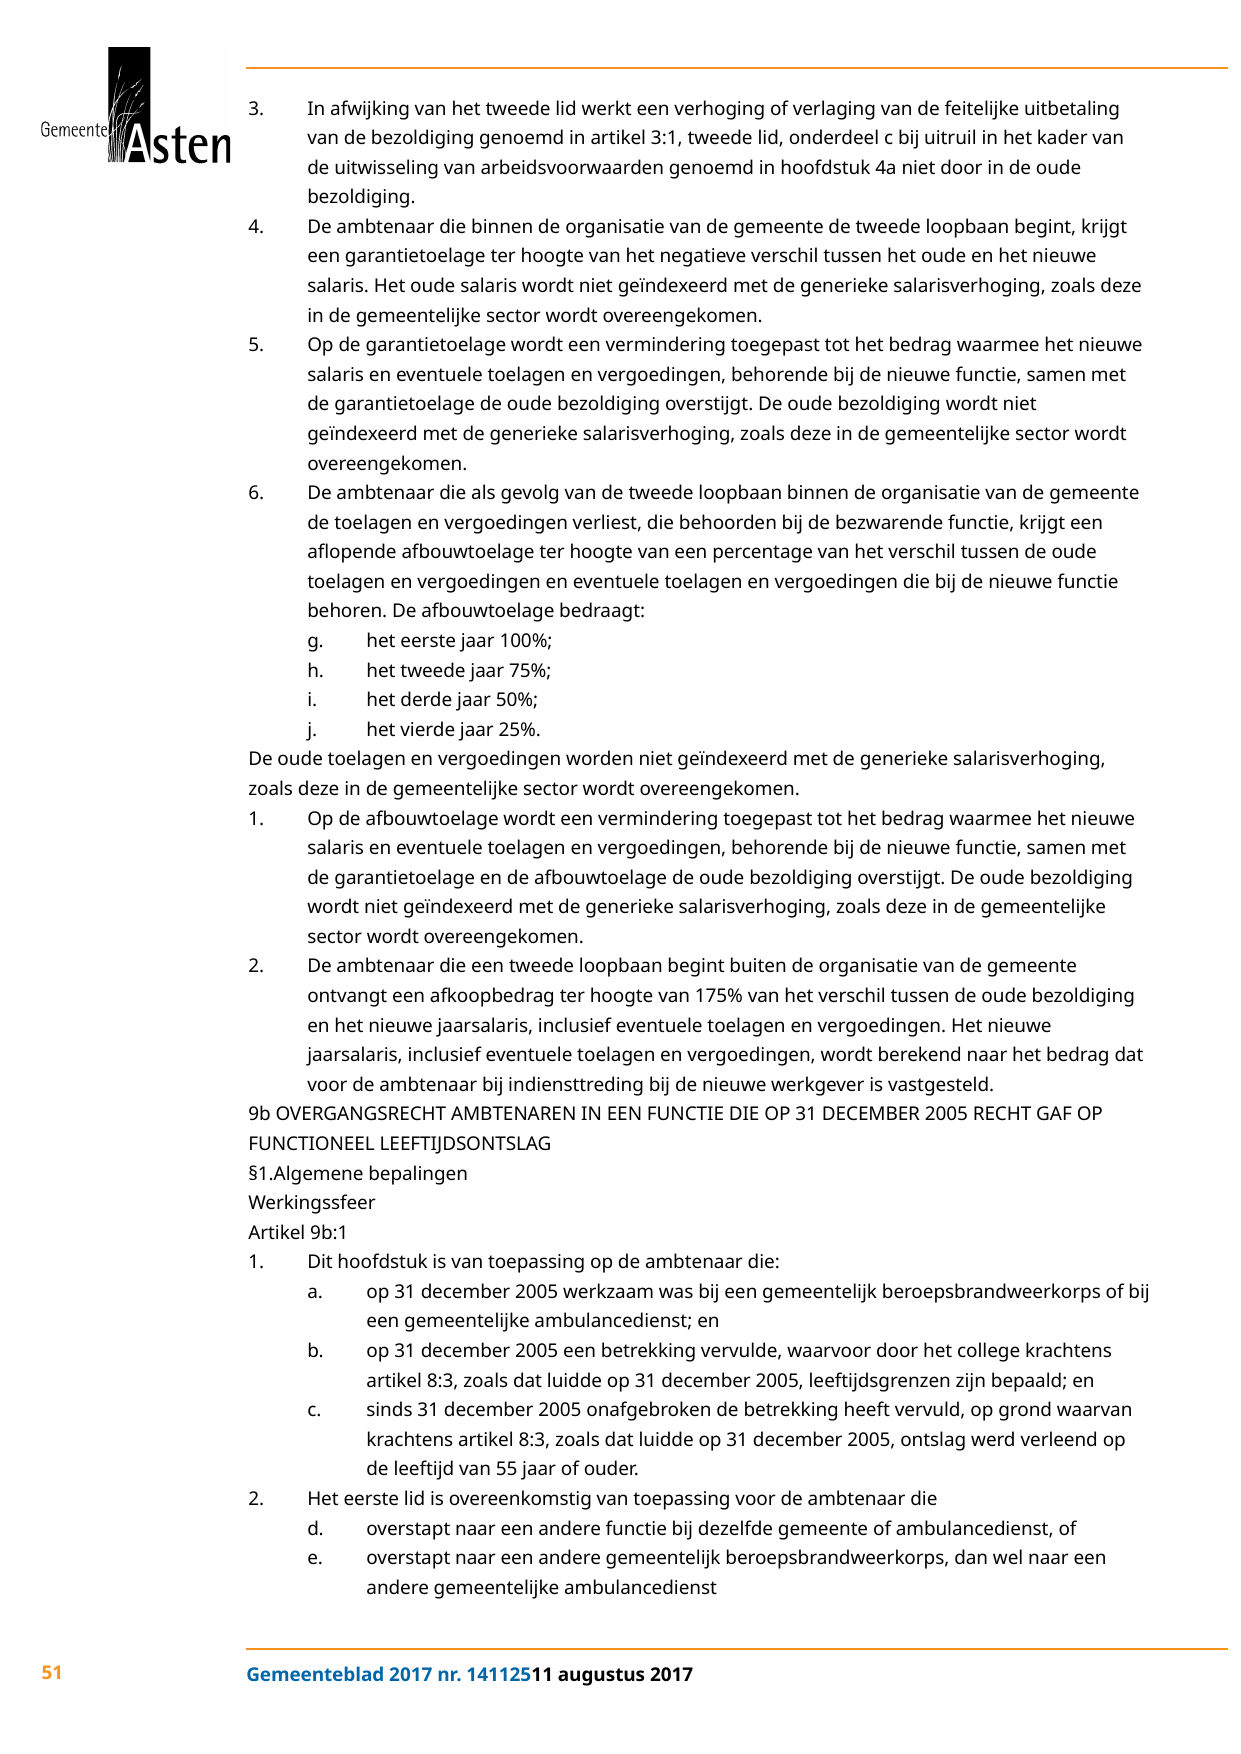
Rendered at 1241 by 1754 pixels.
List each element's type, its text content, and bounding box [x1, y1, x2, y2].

list Het eerste lid is overeenkomstig van toepassing voor de ambtenaar die [248, 1485, 1152, 1511]
picture [41, 47, 231, 172]
list overstapt naar een andere functie bij dezelfde gemeente of ambulancedienst, of [307, 1515, 1152, 1541]
list sinds 31 december 2005 onafgebroken de betrekking heeft vervuld, op grond waarvan krachtens artikel 8:3, zoals dat luidde op 31 december 2005, ontslag werd verleend op de leeftijd van 55 jaar of ouder. [307, 1396, 1152, 1481]
list het derde jaar 50%; [307, 686, 1152, 712]
list De ambtenaar die een tweede loopbaan begint buiten de organisatie van de gemeente ontvangt een afkoopbedrag ter hoogte van 175% van het verschil tussen de oude bezoldiging en het nieuwe jaarsalaris, inclusief eventuele toelagen en vergoedingen. Het nieuwe jaarsalaris, inclusief eventuele toelagen en vergoedingen, wordt berekend naar het bedrag dat voor de ambtenaar bij indiensttreding bij de nieuwe werkgever is vastgesteld. [248, 953, 1152, 1097]
list Op de garantietoelage wordt een vermindering toegepast tot het bedrag waarmee het nieuwe salaris en eventuele toelagen en vergoedingen, behorende bij de nieuwe functie, samen met de garantietoelage de oude bezoldiging overstijgt. De oude bezoldiging wordt niet geïndexeerd met de generieke salarisverhoging, zoals deze in de gemeentelijke sector wordt overeengekomen. [248, 331, 1152, 476]
list De ambtenaar die binnen de organisatie van de gemeente de tweede loopbaan begint, krijgt een garantietoelage ter hoogte van het negatieve verschil tussen het oude en het nieuwe salaris. Het oude salaris wordt niet geïndexeerd met de generieke salarisverhoging, zoals deze in de gemeentelijke sector wordt overeengekomen. [248, 213, 1152, 328]
list het vierde jaar 25%. [307, 716, 1152, 742]
list op 31 december 2005 een betrekking vervulde, waarvoor door het college krachtens artikel 8:3, zoals dat luidde op 31 december 2005, leeftijdsgrenzen zijn bepaald; en [307, 1337, 1152, 1393]
text §1.Algemene bepalingen [248, 1160, 1152, 1186]
text 9b OVERGANGSRECHT AMBTENAREN IN EEN FUNCTIE DIE OP 31 DECEMBER 2005 RECHT GAF OP FUNCTIONEEL LEEFTIJDSONTSLAG [248, 1101, 1152, 1156]
list In afwijking van het tweede lid werkt een verhoging of verlaging van de feitelijke uitbetaling van de bezoldiging genoemd in artikel 3:1, tweede lid, onderdeel c bij uitruil in het kader van de uitwisseling van arbeidsvoorwaarden genoemd in hoofdstuk 4a niet door in de oude bezoldiging. [248, 95, 1152, 209]
text De oude toelagen en vergoedingen worden niet geïndexeerd met de generieke salarisverhoging, zoals deze in de gemeentelijke sector wordt overeengekomen. [248, 746, 1152, 801]
list overstapt naar een andere gemeentelijk beroepsbrandweerkorps, dan wel naar een andere gemeentelijke ambulancedienst [307, 1544, 1152, 1600]
text Werkingssfeer [248, 1189, 1152, 1215]
list De ambtenaar die als gevolg van de tweede loopbaan binnen de organisatie van de gemeente de toelagen en vergoedingen verliest, die behoorden bij de bezwarende functie, krijgt een aflopende afbouwtoelage ter hoogte van een percentage van het verschil tussen de oude toelagen en vergoedingen en eventuele toelagen en vergoedingen die bij de nieuwe functie behoren. De afbouwtoelage bedraagt: [248, 479, 1152, 623]
text Artikel 9b:1 [248, 1219, 1152, 1245]
list het tweede jaar 75%; [307, 657, 1152, 683]
list Op de afbouwtoelage wordt een vermindering toegepast tot het bedrag waarmee het nieuwe salaris en eventuele toelagen en vergoedingen, behorende bij de nieuwe functie, samen met de garantietoelage en de afbouwtoelage de oude bezoldiging overstijgt. De oude bezoldiging wordt niet geïndexeerd met de generieke salarisverhoging, zoals deze in de gemeentelijke sector wordt overeengekomen. [248, 805, 1152, 949]
list het eerste jaar 100%; [307, 627, 1152, 653]
list op 31 december 2005 werkzaam was bij een gemeentelijk beroepsbrandweerkorps of bij een gemeentelijke ambulancedienst; en [307, 1278, 1152, 1333]
list Dit hoofdstuk is van toepassing op de ambtenaar die: [248, 1248, 1152, 1274]
